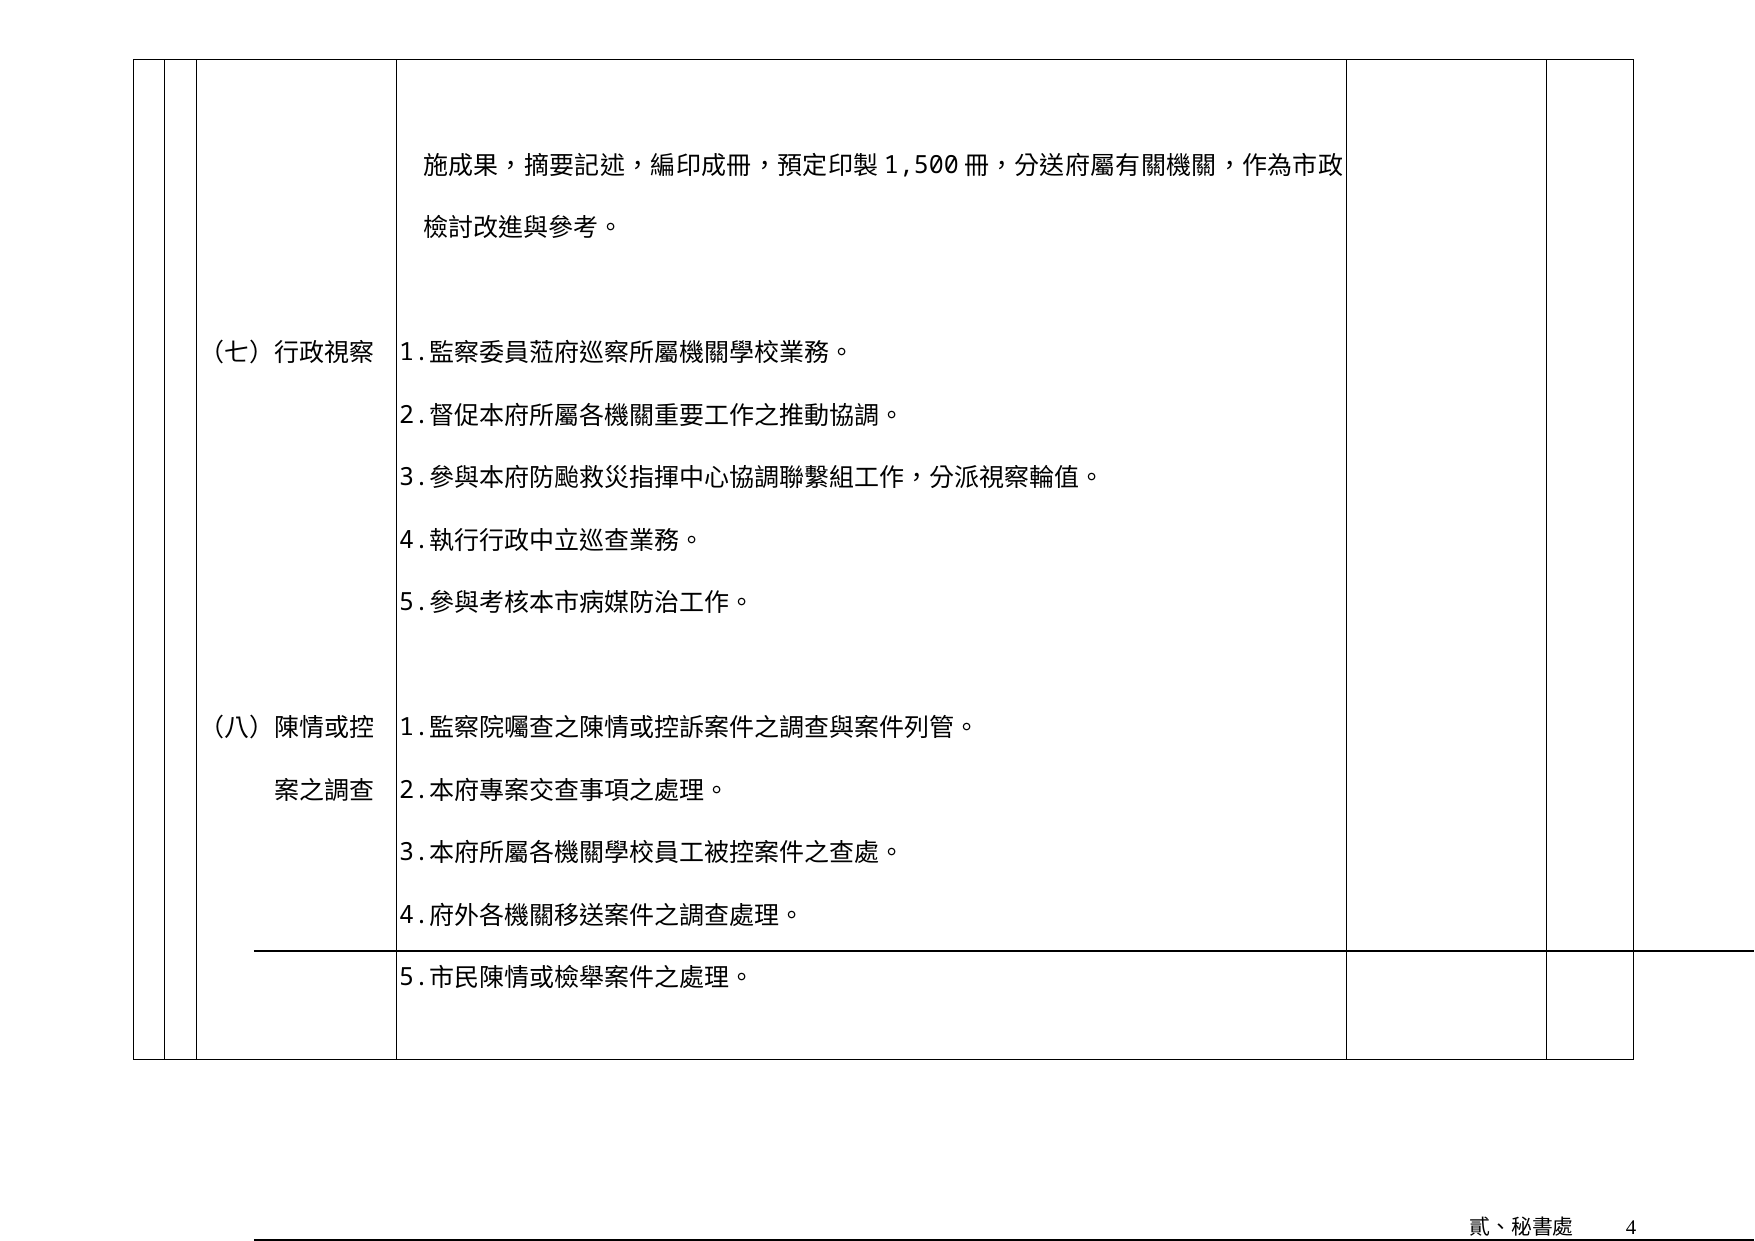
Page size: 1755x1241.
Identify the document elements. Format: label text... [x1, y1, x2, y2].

table_cell （七）行政視察 （八）陳情或控 案之調查 [197, 60, 396, 1059]
table_cell [165, 60, 196, 1059]
table_cell [134, 60, 164, 1059]
table_cell [1547, 952, 1633, 1059]
table_cell 施成果，摘要記述，編印成冊，預定印製1,500冊，分送府屬有關機關，作為市政檢討改進與參考。 1.監察委員蒞府巡察所屬機關學校業務。 2.督促本府所屬各機關重要工作之推動協調。 3.參與本府防颱救災指揮中心協調聯繫組工作，分派視察輪值。 4.執行行政中立巡查業務。 5.參與考核本市病媒防治工作。 1.監察院囑查之陳情或控訴案件之調查與案件列管。 2.本府專案交查事項之處理。 3.本府所屬各機關學校員工被控案件之查處。 4.府外各機關移送案件之調查處理。 [397, 60, 1346, 950]
table_cell [1347, 60, 1546, 950]
table_cell [1347, 952, 1546, 1059]
table_cell 5.市民陳情或檢舉案件之處理。 [397, 952, 1346, 1059]
table_cell [1547, 60, 1633, 950]
